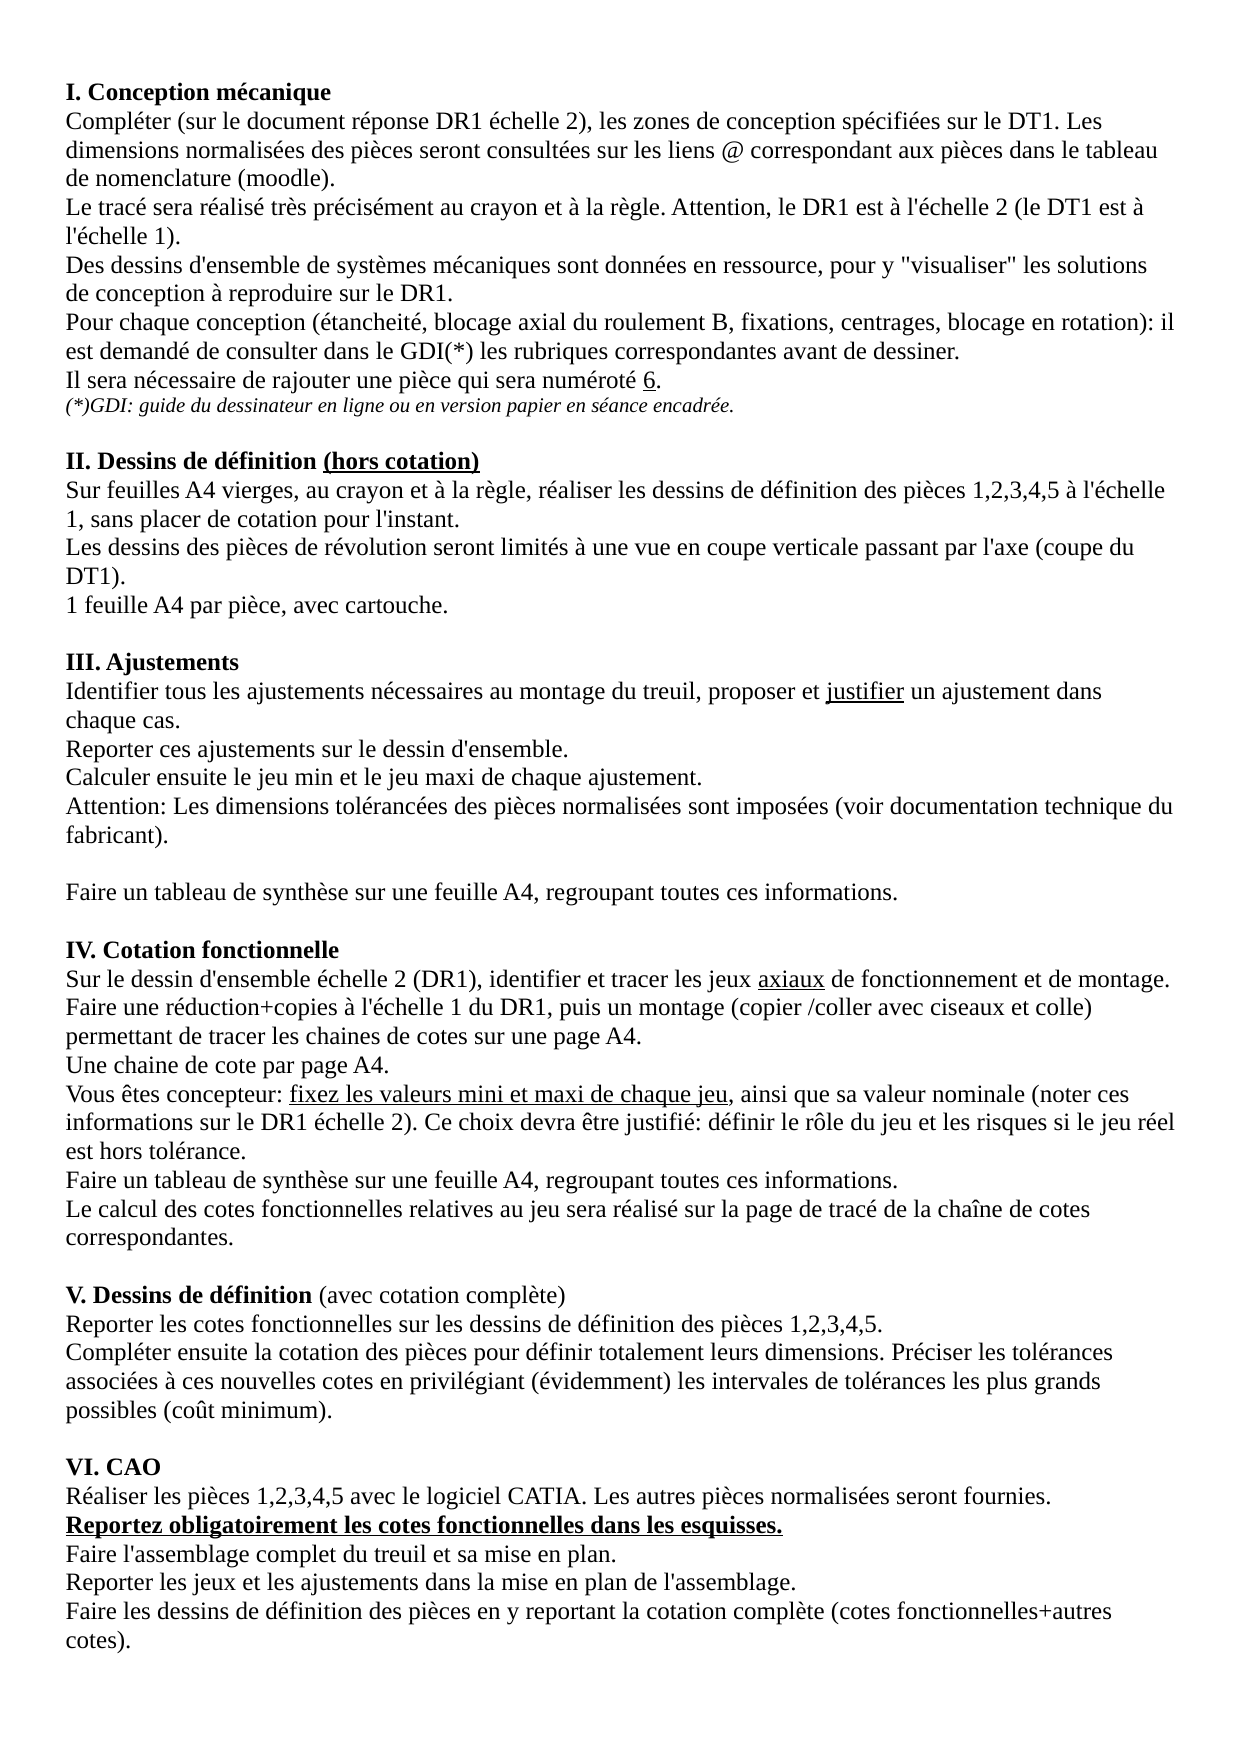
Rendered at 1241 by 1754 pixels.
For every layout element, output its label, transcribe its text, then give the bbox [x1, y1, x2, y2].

text Compléter ensuite la cotation des pièces pour définir totalement leurs dimensions. Préciser les tolérances associées à ces nouvelles cotes en privilégiant (évidemment) les intervales de tolérances les plus grands possibles (coût minimum). [65, 1337, 1176, 1424]
text III. Ajustements [65, 647, 1176, 676]
text Sur feuilles A4 vierges, au crayon et à la règle, réaliser les dessins de définition des pièces 1,2,3,4,5 à l'échelle 1, sans placer de cotation pour l'instant. [65, 475, 1176, 532]
text 1 feuille A4 par pièce, avec cartouche. [65, 590, 1176, 619]
text Faire une réduction+copies à l'échelle 1 du DR1, puis un montage (copier /coller avec ciseaux et colle) permettant de tracer les chaines de cotes sur une page A4. [65, 992, 1176, 1050]
text Reporter les cotes fonctionnelles sur les dessins de définition des pièces 1,2,3,4,5. [65, 1309, 1176, 1337]
text Faire un tableau de synthèse sur une feuille A4, regroupant toutes ces informations. [65, 1165, 1176, 1194]
text Le tracé sera réalisé très précisément au crayon et à la règle. Attention, le DR1 est à l'échelle 2 (le DT1 est à l'échelle 1). [65, 192, 1176, 250]
text Pour chaque conception (étancheité, blocage axial du roulement B, fixations, centrages, blocage en rotation): il est demandé de consulter dans le GDI(*) les rubriques correspondantes avant de dessiner. [65, 307, 1176, 365]
text II. Dessins de définition (hors cotation) [65, 446, 1176, 475]
text Réaliser les pièces 1,2,3,4,5 avec le logiciel CATIA. Les autres pièces normalisées seront fournies. [65, 1481, 1176, 1510]
text Reportez obligatoirement les cotes fonctionnelles dans les esquisses. [65, 1510, 1176, 1539]
text Les dessins des pièces de révolution seront limités à une vue en coupe verticale passant par l'axe (coupe du DT1). [65, 532, 1176, 590]
text Calculer ensuite le jeu min et le jeu maxi de chaque ajustement. [65, 762, 1176, 791]
text VI. CAO [65, 1452, 1176, 1481]
text Une chaine de cote par page A4. [65, 1050, 1176, 1079]
text Vous êtes concepteur: fixez les valeurs mini et maxi de chaque jeu, ainsi que sa valeur nominale (noter ces informations sur le DR1 échelle 2). Ce choix devra être justifié: définir le rôle du jeu et les risques si le jeu réel est hors tolérance. [65, 1079, 1176, 1165]
text Identifier tous les ajustements nécessaires au montage du treuil, proposer et justifier un ajustement dans chaque cas. [65, 676, 1176, 734]
text Des dessins d'ensemble de systèmes mécaniques sont données en ressource, pour y "visualiser" les solutions de conception à reproduire sur le DR1. [65, 250, 1176, 307]
text (*)GDI: guide du dessinateur en ligne ou en version papier en séance encadrée. [65, 393, 1176, 417]
text Faire les dessins de définition des pièces en y reportant la cotation complète (cotes fonctionnelles+autres cotes). [65, 1596, 1176, 1654]
text Sur le dessin d'ensemble échelle 2 (DR1), identifier et tracer les jeux axiaux de fonctionnement et de montage. [65, 964, 1176, 992]
text Compléter (sur le document réponse DR1 échelle 2), les zones de conception spécifiées sur le DT1. Les dimensions normalisées des pièces seront consultées sur les liens @ correspondant aux pièces dans le tableau de nomenclature (moodle). [65, 106, 1176, 192]
text Reporter ces ajustements sur le dessin d'ensemble. [65, 734, 1176, 762]
text Le calcul des cotes fonctionnelles relatives au jeu sera réalisé sur la page de tracé de la chaîne de cotes correspondantes. [65, 1194, 1176, 1251]
text I. Conception mécanique [65, 77, 1176, 106]
text Faire un tableau de synthèse sur une feuille A4, regroupant toutes ces informations. [65, 877, 1176, 906]
text Reporter les jeux et les ajustements dans la mise en plan de l'assemblage. [65, 1567, 1176, 1596]
text Il sera nécessaire de rajouter une pièce qui sera numéroté 6. [65, 365, 1176, 393]
text IV. Cotation fonctionnelle [65, 935, 1176, 964]
text V. Dessins de définition (avec cotation complète) [65, 1280, 1176, 1309]
text Attention: Les dimensions tolérancées des pièces normalisées sont imposées (voir documentation technique du fabricant). [65, 791, 1176, 849]
text Faire l'assemblage complet du treuil et sa mise en plan. [65, 1539, 1176, 1567]
